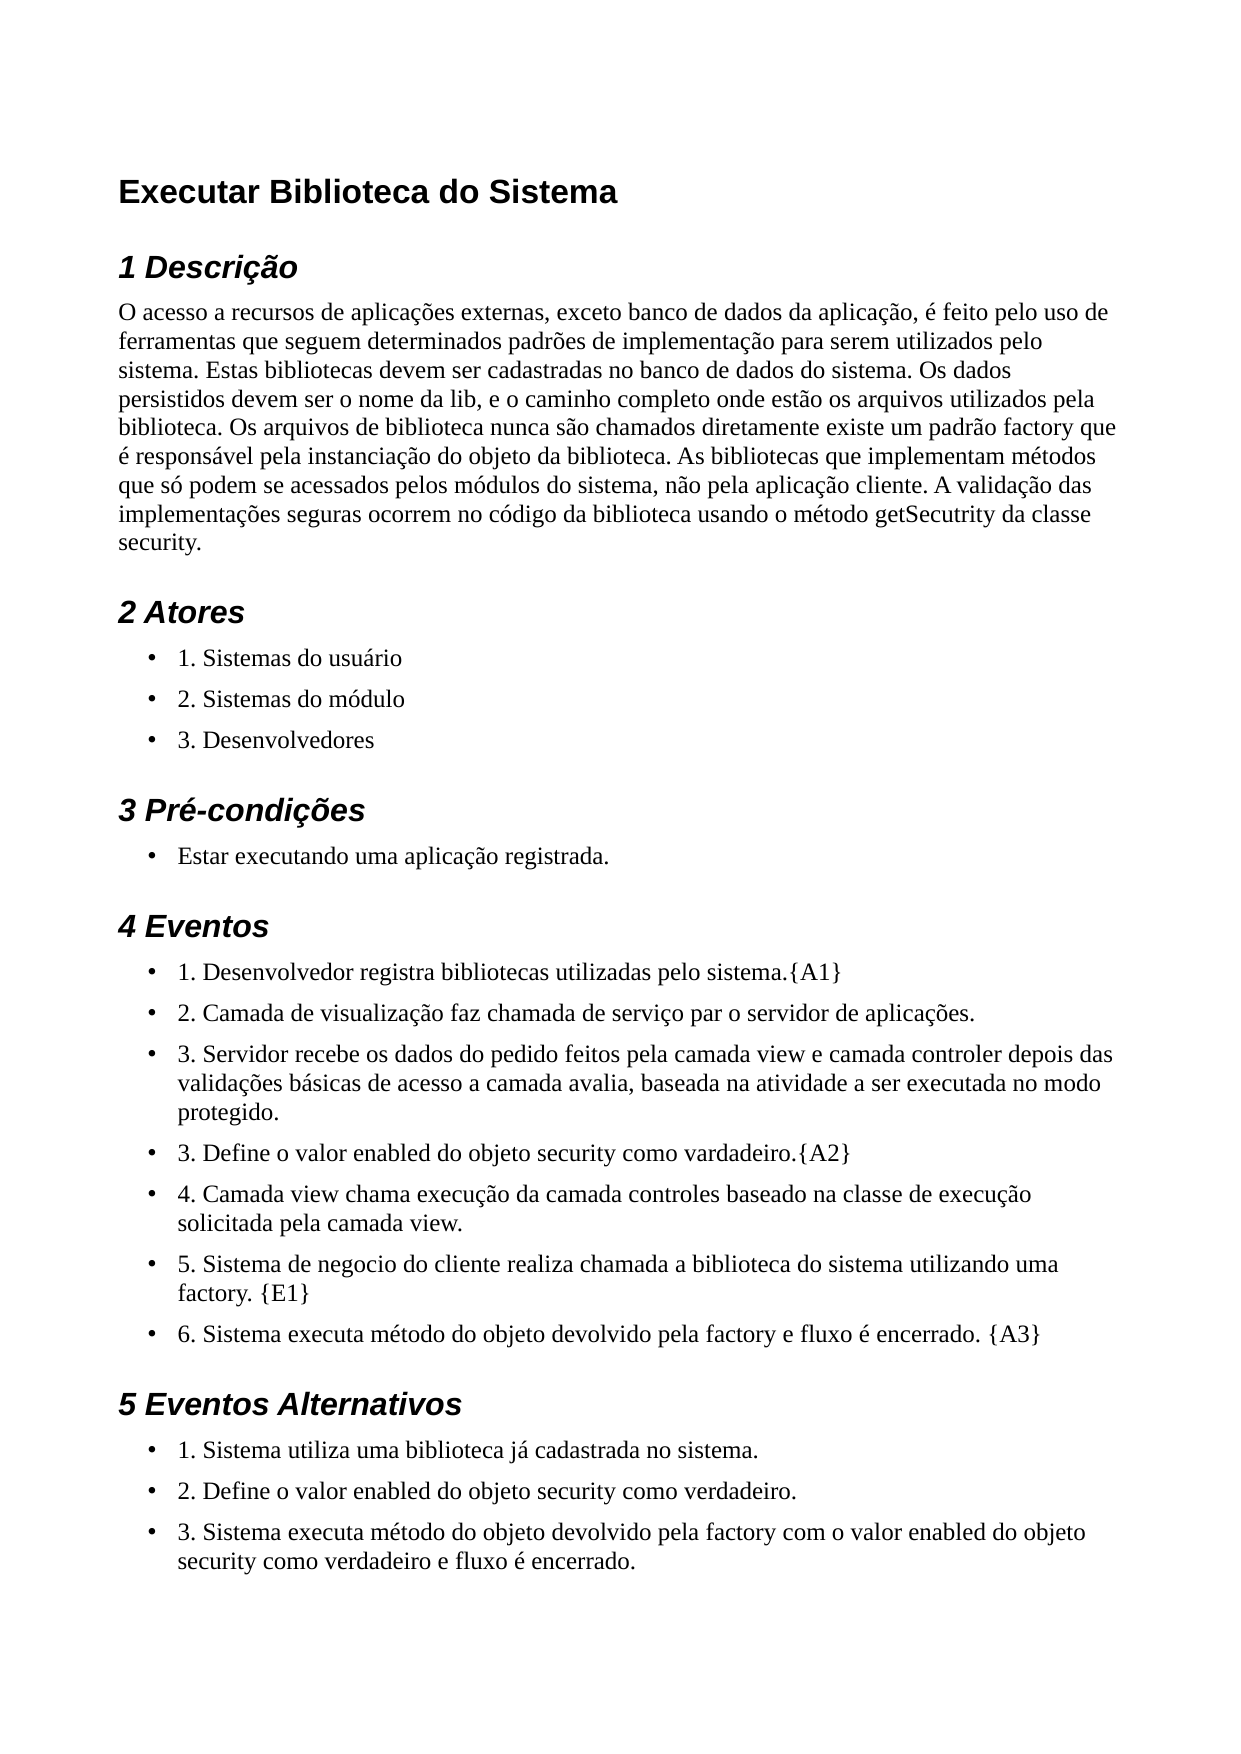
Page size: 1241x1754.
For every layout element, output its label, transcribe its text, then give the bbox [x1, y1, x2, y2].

list 2. Sistemas do módulo [148, 684, 1122, 713]
list 6. Sistema executa método do objeto devolvido pela factory e fluxo é encerrado. {A3} [148, 1319, 1122, 1348]
list 1. Sistema utiliza uma biblioteca já cadastrada no sistema. [148, 1435, 1122, 1464]
subtitle 5 Eventos Alternativos [118, 1386, 1122, 1422]
list 1. Sistemas do usuário [148, 643, 1122, 672]
list Estar executando uma aplicação registrada. [148, 841, 1122, 870]
subtitle 4 Eventos [118, 907, 1122, 944]
list 3. Sistema executa método do objeto devolvido pela factory com o valor enabled do objeto security como verdadeiro e fluxo é encerrado. [148, 1517, 1122, 1575]
list 3. Servidor recebe os dados do pedido feitos pela camada view e camada controler depois das validações básicas de acesso a camada avalia, baseada na atividade a ser executada no modo protegido. [148, 1039, 1122, 1126]
subtitle 2 Atores [118, 594, 1122, 631]
list 1. Desenvolvedor registra bibliotecas utilizadas pelo sistema.{A1} [148, 957, 1122, 986]
subtitle 3 Pré-condições [118, 792, 1122, 829]
list 2. Define o valor enabled do objeto security como verdadeiro. [148, 1476, 1122, 1505]
subtitle Executar Biblioteca do Sistema [118, 172, 1122, 211]
subtitle 1 Descrição [118, 248, 1122, 285]
list 3. Define o valor enabled do objeto security como vardadeiro.{A2} [148, 1138, 1122, 1167]
list 4. Camada view chama execução da camada controles baseado na classe de execução solicitada pela camada view. [148, 1179, 1122, 1237]
list 5. Sistema de negocio do cliente realiza chamada a biblioteca do sistema utilizando uma factory. {E1} [148, 1249, 1122, 1307]
list 2. Camada de visualização faz chamada de serviço par o servidor de aplicações. [148, 998, 1122, 1027]
text O acesso a recursos de aplicações externas, exceto banco de dados da aplicação, é feito pelo uso de ferramentas que seguem determinados padrões de implementação para serem utilizados pelo sistema. Estas bibliotecas devem ser cadastradas no banco de dados do sistema. Os dados persistidos devem ser o nome da lib, e o caminho completo onde estão os arquivos utilizados pela biblioteca. Os arquivos de biblioteca nunca são chamados diretamente existe um padrão factory que é responsável pela instanciação do objeto da biblioteca. As bibliotecas que implementam métodos que só podem se acessados pelos módulos do sistema, não pela aplicação cliente. A validação das implementações seguras ocorrem no código da biblioteca usando o método getSecutrity da classe security. [118, 297, 1122, 556]
list 3. Desenvolvedores [148, 726, 1122, 754]
